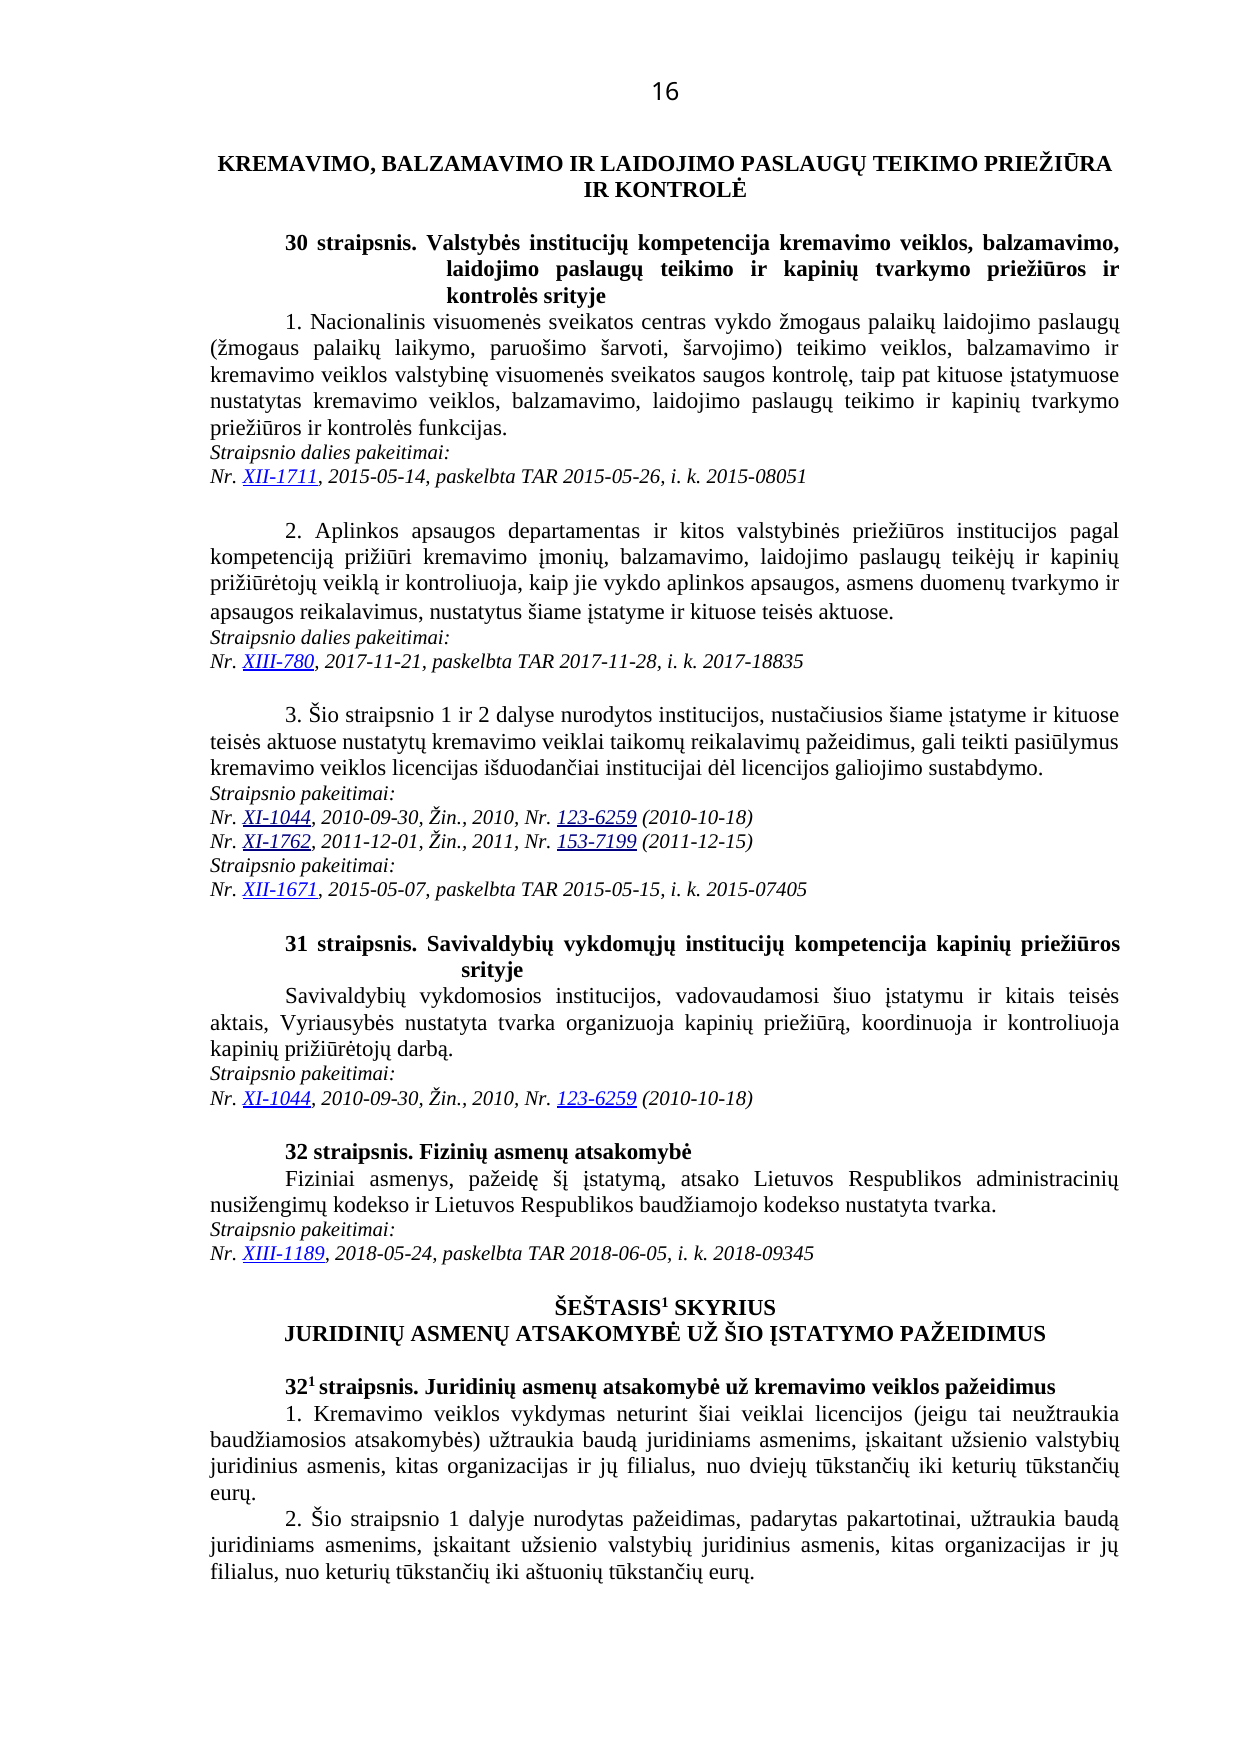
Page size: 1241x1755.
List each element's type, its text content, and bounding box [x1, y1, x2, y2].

text Nr. XI-1762, 2011-12-01, Žin., 2011, Nr. 153-7199 (2011-12-15) [210, 829, 1120, 853]
text KREMAVIMO, BALZAMAVIMO IR LAIDOJIMO PASLAUGŲ TEIKIMO PRIEŽIŪRA IR KONTROLĖ [210, 150, 1120, 203]
text Straipsnio pakeitimai: [210, 853, 1120, 877]
text 321 straipsnis. Juridinių asmenų atsakomybė už kremavimo veiklos pažeidimus [210, 1373, 1120, 1399]
text 31 straipsnis. Savivaldybių vykdomųjų institucijų kompetencija kapinių priežiūros srityje [285, 929, 1120, 982]
text Nr. XIII-1189, 2018-05-24, paskelbta TAR 2018-06-05, i. k. 2018-09345 [210, 1241, 1120, 1265]
text Savivaldybių vykdomosios institucijos, vadovaudamosi šiuo įstatymu ir kitais teisės aktais, Vyriausybės nustatyta tvarka organizuoja kapinių priežiūrą, koordinuoja ir kontroliuoja kapinių prižiūrėtojų darbą. [210, 982, 1120, 1061]
text ŠEŠTASIS1 SKYRIUS [210, 1294, 1120, 1321]
text Nr. XII-1671, 2015-05-07, paskelbta TAR 2015-05-15, i. k. 2015-07405 [210, 877, 1120, 901]
text Nr. XI-1044, 2010-09-30, Žin., 2010, Nr. 123-6259 (2010-10-18) [210, 1085, 1120, 1109]
text Nr. XIII-780, 2017-11-21, paskelbta TAR 2017-11-28, i. k. 2017-18835 [210, 649, 1120, 673]
text Nr. XI-1044, 2010-09-30, Žin., 2010, Nr. 123-6259 (2010-10-18) [210, 804, 1120, 829]
text 2. Aplinkos apsaugos departamentas ir kitos valstybinės priežiūros institucijos pagal kompetenciją prižiūri kremavimo įmonių, balzamavimo, laidojimo paslaugų teikėjų ir kapinių prižiūrėtojų veiklą ir kontroliuoja, kaip jie vykdo aplinkos apsaugos, asmens duomenų tvarkymo ir apsaugos reikalavimus, nustatytus šiame įstatyme ir kituose teisės aktuose. [210, 517, 1120, 624]
text Straipsnio pakeitimai: [210, 781, 1120, 804]
text Straipsnio pakeitimai: [210, 1061, 1120, 1085]
text Straipsnio pakeitimai: [210, 1217, 1120, 1241]
text 1. Kremavimo veiklos vykdymas neturint šiai veiklai licencijos (jeigu tai neužtraukia baudžiamosios atsakomybės) užtraukia baudą juridiniams asmenims, įskaitant užsienio valstybių juridinius asmenis, kitas organizacijas ir jų filialus, nuo dviejų tūkstančių iki keturių tūkstančių eurų. [210, 1399, 1120, 1505]
text 3. Šio straipsnio 1 ir 2 dalyse nurodytos institucijos, nustačiusios šiame įstatyme ir kituose teisės aktuose nustatytų kremavimo veiklai taikomų reikalavimų pažeidimus, gali teikti pasiūlymus kremavimo veiklos licencijas išduodančiai institucijai dėl licencijos galiojimo sustabdymo. [210, 701, 1120, 781]
text Straipsnio dalies pakeitimai: [210, 440, 1120, 464]
text 32 straipsnis. Fizinių asmenų atsakomybė [210, 1138, 1120, 1164]
text JURIDINIŲ ASMENŲ ATSAKOMYBĖ UŽ ŠIO ĮSTATYMO PAŽEIDIMUS [210, 1321, 1120, 1347]
text Nr. XII-1711, 2015-05-14, paskelbta TAR 2015-05-26, i. k. 2015-08051 [210, 464, 1120, 488]
text 1. Nacionalinis visuomenės sveikatos centras vykdo žmogaus palaikų laidojimo paslaugų (žmogaus palaikų laikymo, paruošimo šarvoti, šarvojimo) teikimo veiklos, balzamavimo ir kremavimo veiklos valstybinę visuomenės sveikatos saugos kontrolę, taip pat kituose įstatymuose nustatytas kremavimo veiklos, balzamavimo, laidojimo paslaugų teikimo ir kapinių tvarkymo priežiūros ir kontrolės funkcijas. [210, 308, 1120, 440]
text Fiziniai asmenys, pažeidę šį įstatymą, atsako Lietuvos Respublikos administracinių nusižengimų kodekso ir Lietuvos Respublikos baudžiamojo kodekso nustatyta tvarka. [210, 1164, 1120, 1217]
text 30 straipsnis. Valstybės institucijų kompetencija kremavimo veiklos, balzamavimo, laidojimo paslaugų teikimo ir kapinių tvarkymo priežiūros ir kontrolės srityje [285, 229, 1120, 308]
text Straipsnio dalies pakeitimai: [210, 624, 1120, 649]
text 2. Šio straipsnio 1 dalyje nurodytas pažeidimas, padarytas pakartotinai, užtraukia baudą juridiniams asmenims, įskaitant užsienio valstybių juridinius asmenis, kitas organizacijas ir jų filialus, nuo keturių tūkstančių iki aštuonių tūkstančių eurų. [210, 1505, 1120, 1584]
